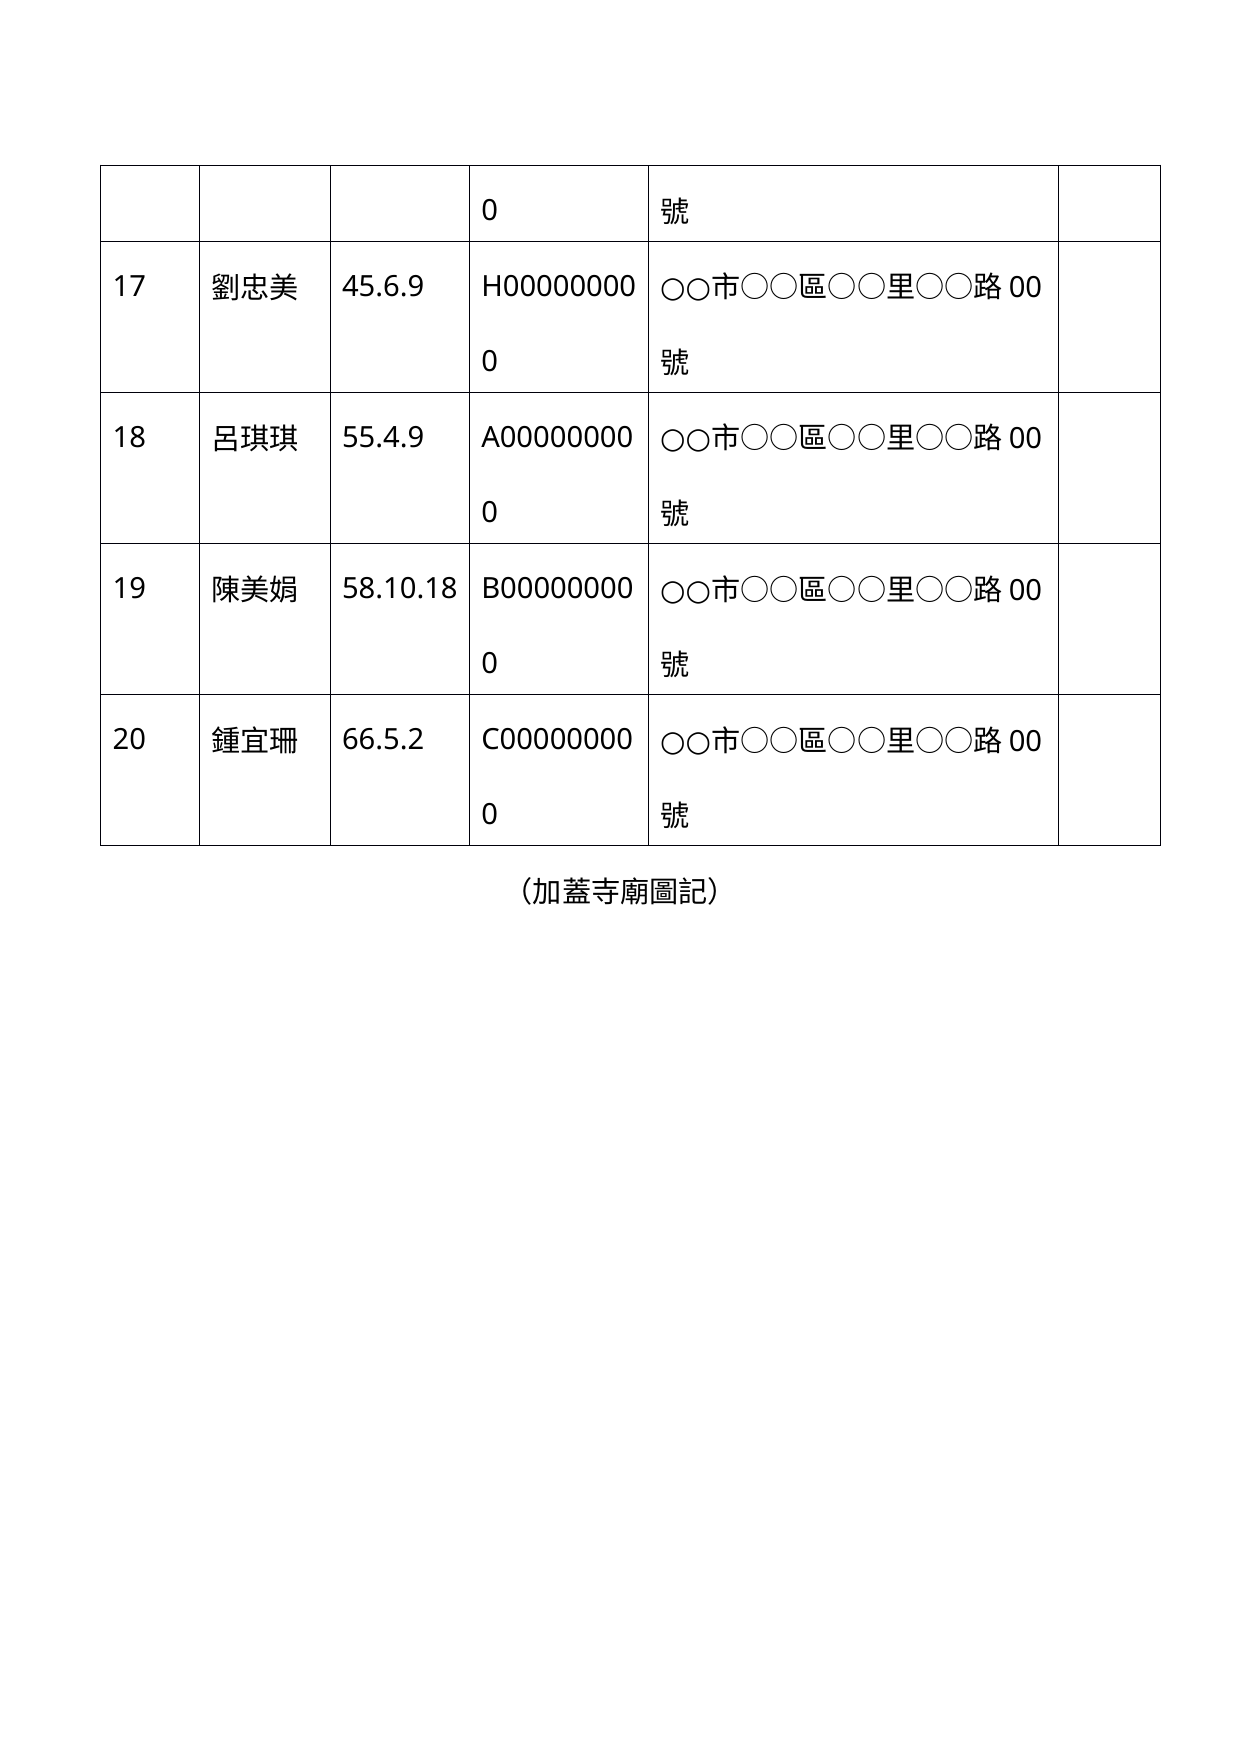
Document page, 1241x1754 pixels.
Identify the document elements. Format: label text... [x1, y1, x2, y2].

table_cell ○○市○○區○○里○○路00號 [649, 544, 1058, 694]
table_cell 陳美娟 [200, 544, 330, 694]
table_cell 55.4.9 [331, 393, 469, 543]
table_cell [1059, 242, 1160, 392]
table_cell 鍾宜珊 [200, 695, 330, 845]
table_cell 58.10.18 [331, 544, 469, 694]
table_cell ○○市○○區○○里○○路00號 [649, 242, 1058, 392]
table_cell C000000000 [470, 695, 648, 845]
table_cell H000000000 [470, 242, 648, 392]
table_cell [1059, 166, 1160, 241]
table_cell 20 [101, 695, 199, 845]
table_cell A000000000 [470, 393, 648, 543]
table_cell 18 [101, 393, 199, 543]
table_cell [200, 166, 330, 241]
table_cell [331, 166, 469, 241]
table_cell 45.6.9 [331, 242, 469, 392]
text （加蓋寺廟圖記） [112, 846, 1128, 921]
table_cell 0 [470, 166, 648, 241]
table_cell [101, 166, 199, 241]
table_cell [1059, 544, 1160, 694]
table_cell [1059, 393, 1160, 543]
table_cell 劉忠美 [200, 242, 330, 392]
table_cell 17 [101, 242, 199, 392]
table_cell 號 [649, 166, 1058, 241]
table_cell 66.5.2 [331, 695, 469, 845]
table_cell ○○市○○區○○里○○路00號 [649, 393, 1058, 543]
table_cell ○○市○○區○○里○○路00號 [649, 695, 1058, 845]
table_cell B000000000 [470, 544, 648, 694]
table_cell 19 [101, 544, 199, 694]
table_cell 呂琪琪 [200, 393, 330, 543]
table_cell [1059, 695, 1160, 845]
